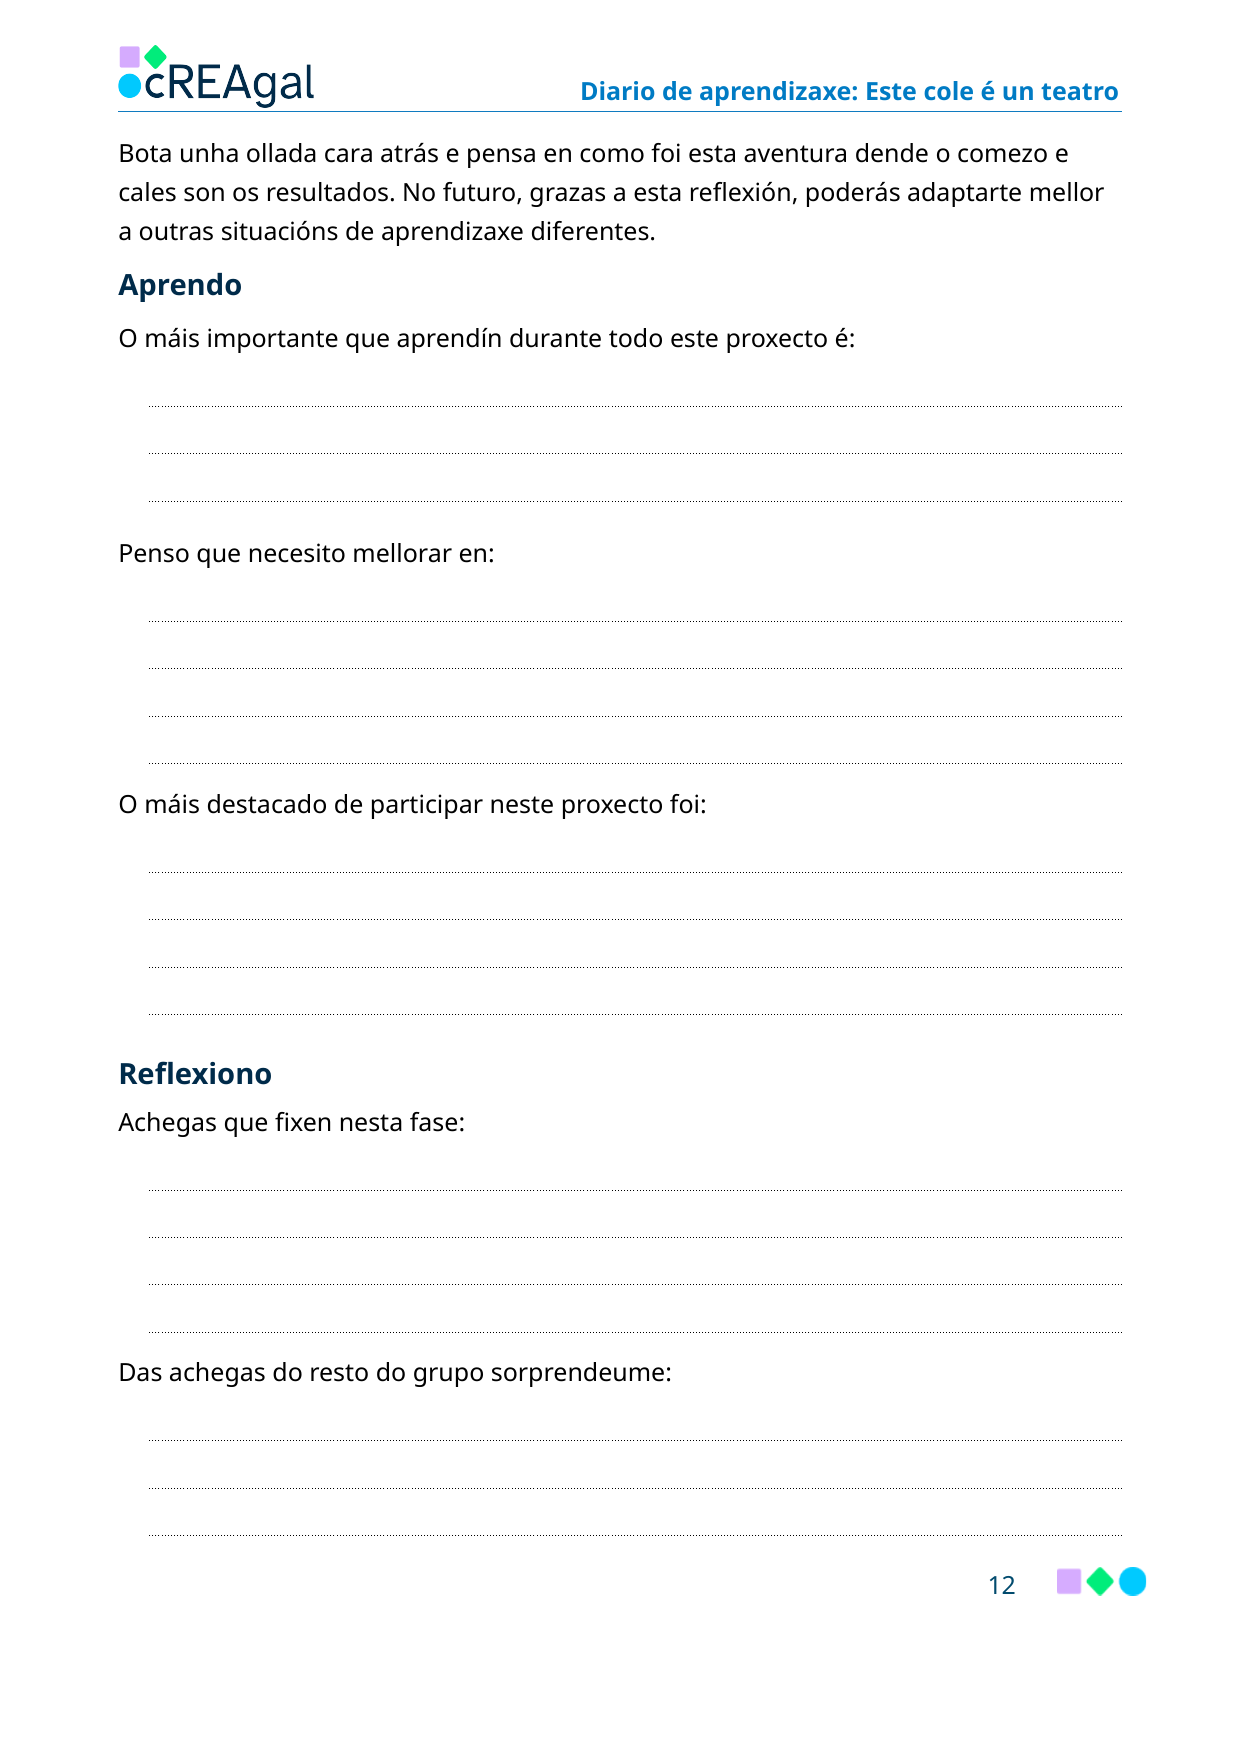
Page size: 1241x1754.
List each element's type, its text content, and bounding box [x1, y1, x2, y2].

table_cell [148, 407, 1122, 454]
table_cell [148, 670, 1122, 717]
subtitle Reflexiono [118, 1053, 1122, 1093]
table_cell [148, 1489, 1122, 1536]
picture [118, 45, 314, 108]
text Penso que necesito mellorar en: [118, 536, 1122, 570]
table_cell [148, 717, 1122, 764]
table_header [148, 575, 1122, 622]
subtitle Aprendo [118, 264, 1122, 304]
text O máis importante que aprendín durante todo este proxecto é: [118, 321, 1122, 354]
table_cell [148, 1191, 1122, 1238]
table_cell [148, 873, 1122, 920]
table_header [148, 360, 1122, 407]
picture [1136, 1584, 1147, 1596]
table_cell [148, 454, 1122, 502]
table_cell [148, 1441, 1122, 1489]
table_header [148, 826, 1122, 873]
table_cell [148, 968, 1122, 1015]
table_cell [148, 1238, 1122, 1285]
picture [1137, 1567, 1147, 1578]
table_cell [148, 622, 1122, 669]
text Bota unha ollada cara atrás e pensa en como foi esta aventura dende o comezo e cales son os resultados. No futuro, grazas a esta reflexión, poderás adaptarte mellor a outras situacións de aprendizaxe diferentes. [118, 135, 1122, 248]
table_header [148, 1394, 1122, 1441]
table_cell [148, 920, 1122, 968]
table_cell [148, 1285, 1122, 1333]
text Achegas que fixen nesta fase: [118, 1104, 1122, 1138]
table_header [148, 1144, 1122, 1191]
text Das achegas do resto do grupo sorprendeume: [118, 1355, 1122, 1389]
text O máis destacado de participar neste proxecto foi: [118, 787, 1122, 821]
picture [1057, 1567, 1130, 1596]
